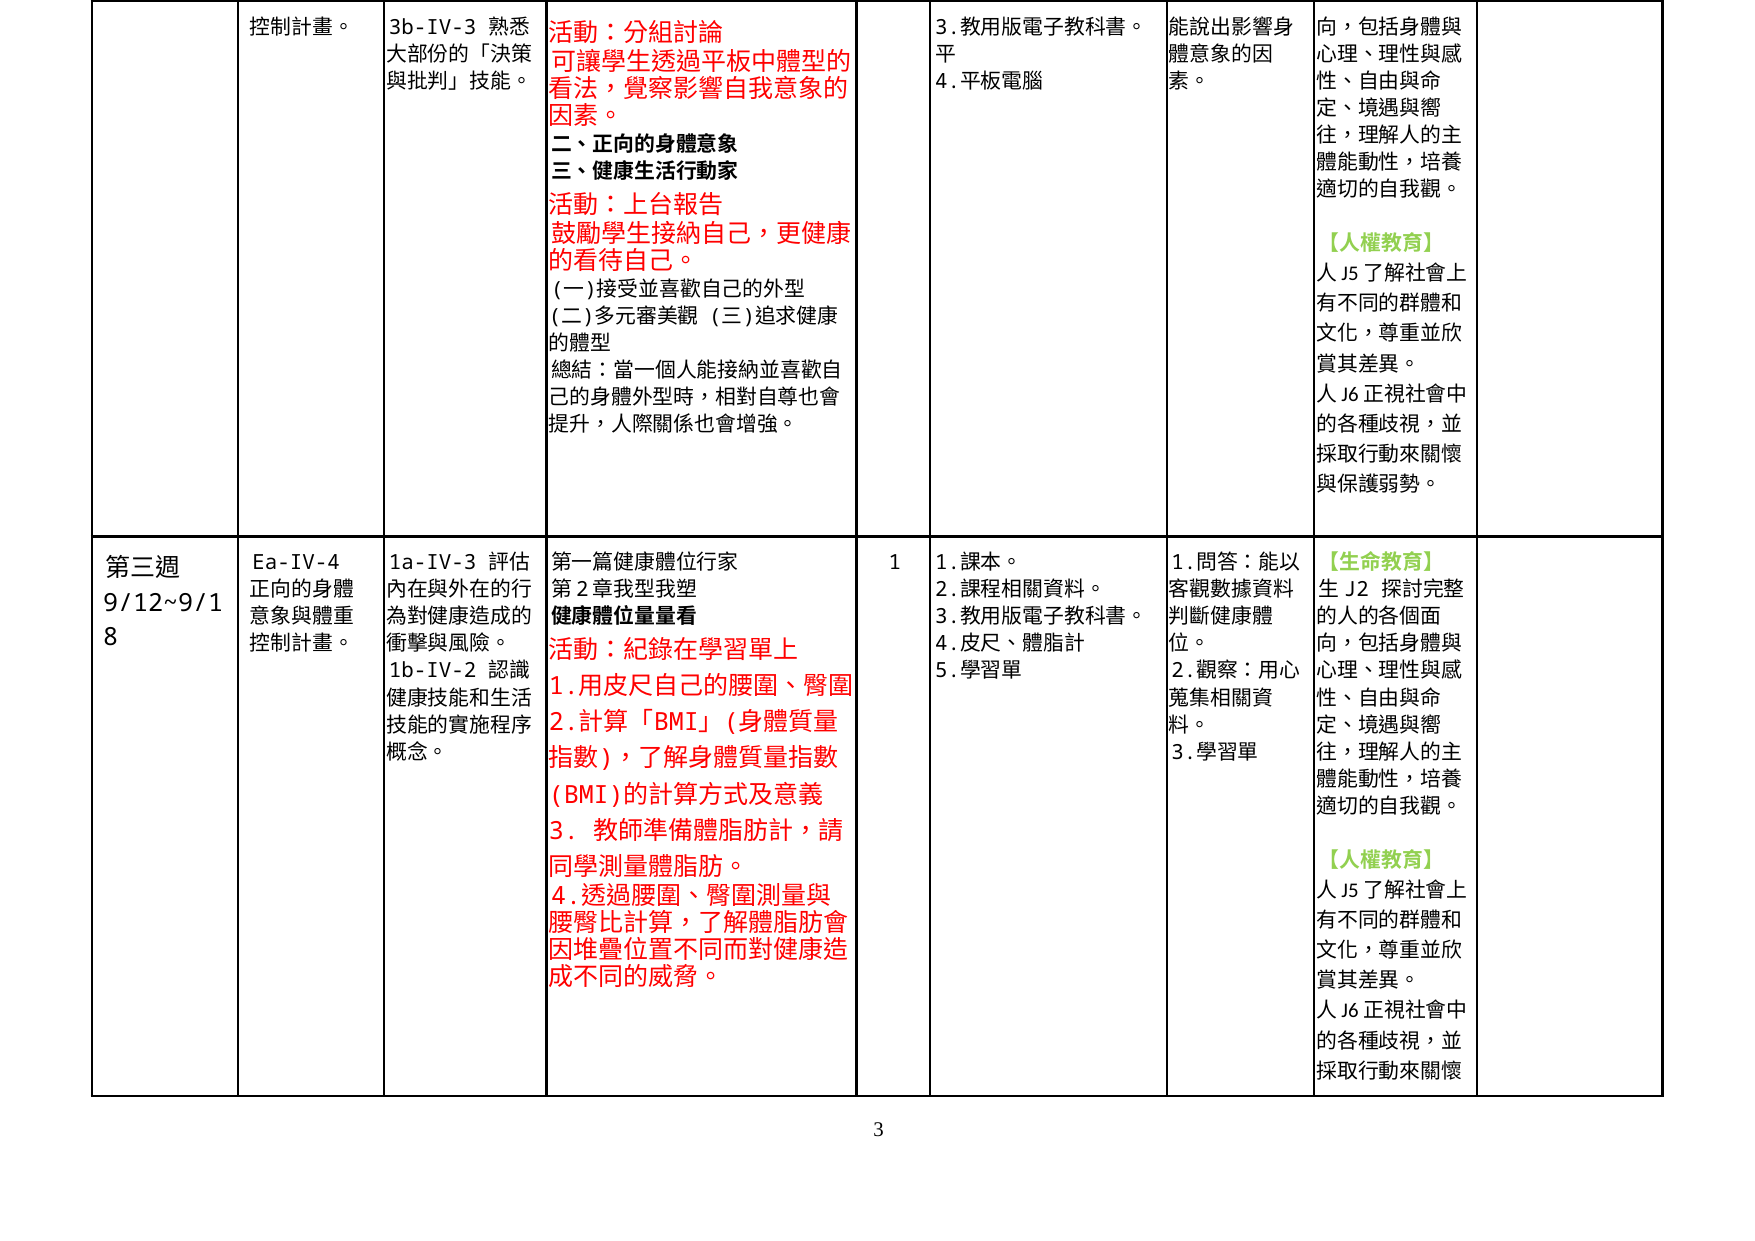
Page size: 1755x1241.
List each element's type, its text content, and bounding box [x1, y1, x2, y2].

table_cell 3b-IV-3 熟悉大部份的「決策與批判」技能。 [385, 2, 545, 535]
table_cell 控制計畫。 [239, 2, 383, 535]
table_cell 1.課本。 2.課程相關資料。 3.教用版電子教科書。 4.皮尺、體脂計 5.學習單 [931, 538, 1166, 1095]
table_cell 活動：分組討論 可讓學生透過平板中體型的看法，覺察影響自我意象的因素。 二、正向的身體意象 三、健康生活行動家 活動：上台報告 鼓勵學生接納自己，更健康的看待自己。 (一)接受並喜歡自己的外型 (二)多元審美觀 (三)追求健康的體型 總結：當一個人能接納並喜歡自己的身體外型時，相對自尊也會提升，人際關係也會增強。 [548, 2, 855, 535]
table_cell 1a-IV-3 評估內在與外在的行為對健康造成的衝擊與風險。 1b-IV-2 認識健康技能和生活技能的實施程序概念。 [385, 538, 545, 1095]
table_cell [93, 2, 237, 535]
table_cell 1 [858, 538, 929, 1095]
table_cell [1478, 538, 1661, 1095]
table_cell [1478, 2, 1661, 535]
table_cell 第一篇健康體位行家 第2章我型我塑 健康體位量量看 活動：紀錄在學習單上 1.用皮尺自己的腰圍、臀圍 2.計算「BMI」(身體質量指數)，了解身體質量指數(BMI)的計算方式及意義 3. 教師準備體脂肪計，請同學測量體脂肪。 4.透過腰圍、臀圍測量與腰臀比計算，了解體脂肪會因堆疊位置不同而對健康造成不同的威脅。 [548, 538, 855, 1095]
table_cell Ea-IV-4 正向的身體意象與體重控制計畫。 [239, 538, 383, 1095]
table_cell 向，包括身體與心理、理性與感性、自由與命定、境遇與嚮往，理解人的主體能動性，培養適切的自我觀。 【人權教育】 人J5 了解社會上有不同的群體和文化，尊重並欣賞其差異。 人J6 正視社會中的各種歧視，並採取行動來關懷與保護弱勢。 [1315, 2, 1476, 535]
table_cell [858, 2, 929, 535]
table_cell 【生命教育】 生J2 探討完整的人的各個面向，包括身體與心理、理性與感性、自由與命定、境遇與嚮往，理解人的主體能動性，培養適切的自我觀。 【人權教育】 人J5 了解社會上有不同的群體和文化，尊重並欣賞其差異。 人J6 正視社會中的各種歧視，並採取行動來關懷 [1315, 538, 1476, 1095]
table_cell 1.問答：能以客觀數據資料判斷健康體位。 2.觀察：用心蒐集相關資料。 3.學習單 [1168, 538, 1313, 1095]
table_cell 能說出影響身體意象的因素。 [1168, 2, 1313, 535]
table_cell 第三週9/12~9/18 [93, 538, 237, 1095]
table_cell 3.教用版電子教科書。 平 4.平板電腦 [931, 2, 1166, 535]
